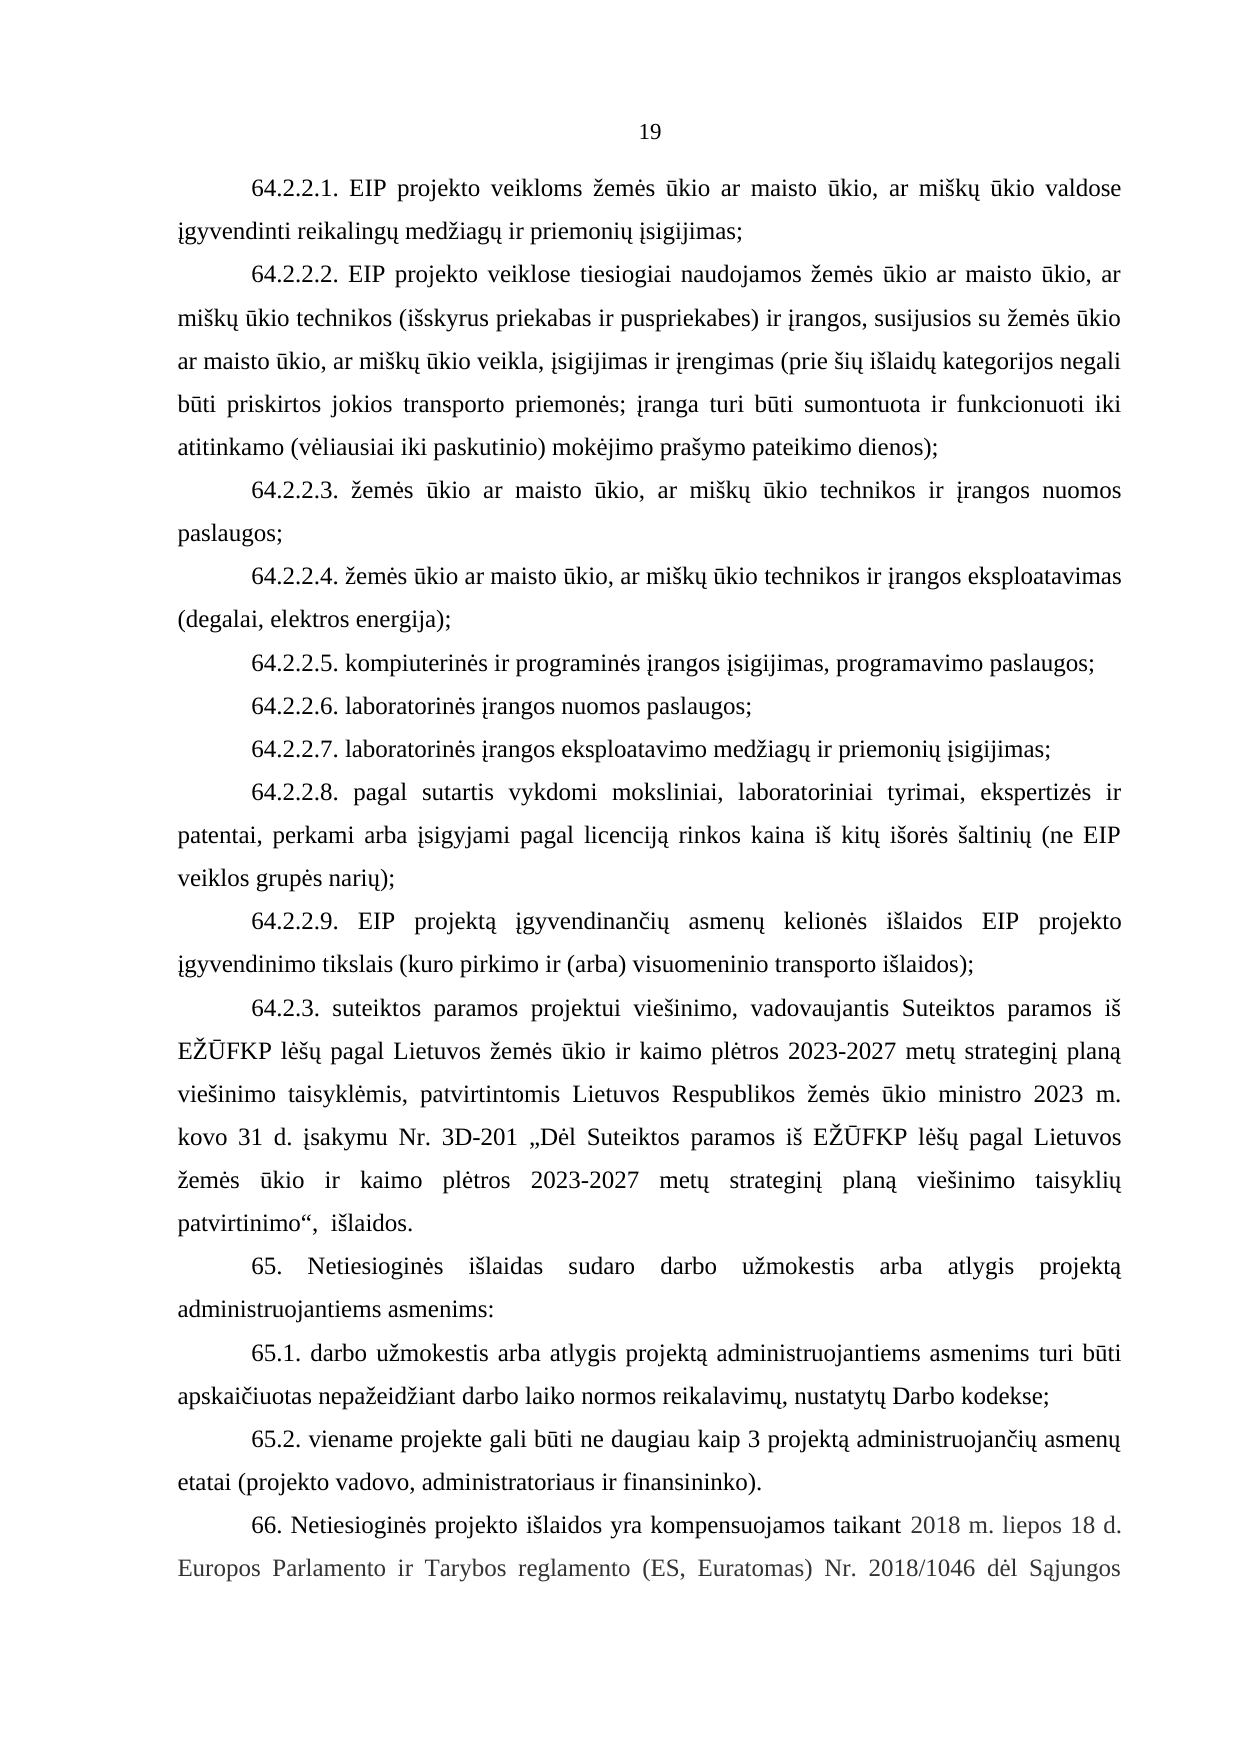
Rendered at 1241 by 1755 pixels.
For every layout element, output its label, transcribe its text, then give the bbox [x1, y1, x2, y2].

text 65.1. darbo užmokestis arba atlygis projektą administruojantiems asmenims turi būti apskaičiuotas nepažeidžiant darbo laiko normos reikalavimų, nustatytų Darbo kodekse; [177, 1338, 1122, 1409]
text 65. Netiesioginės išlaidas sudaro darbo užmokestis arba atlygis projektą administruojantiems asmenims: [177, 1251, 1122, 1323]
text 64.2.2.1. EIP projekto veikloms žemės ūkio ar maisto ūkio, ar miškų ūkio valdose įgyvendinti reikalingų medžiagų ir priemonių įsigijimas; [177, 173, 1122, 245]
text 64.2.2.4. žemės ūkio ar maisto ūkio, ar miškų ūkio technikos ir įrangos eksploatavimas (degalai, elektros energija); [177, 561, 1122, 633]
text 64.2.2.9. EIP projektą įgyvendinančių asmenų kelionės išlaidos EIP projekto įgyvendinimo tikslais (kuro pirkimo ir (arba) visuomeninio transporto išlaidos); [177, 906, 1122, 978]
text 64.2.2.5. kompiuterinės ir programinės įrangos įsigijimas, programavimo paslaugos; [177, 648, 1122, 676]
text 65.2. viename projekte gali būti ne daugiau kaip 3 projektą administruojančių asmenų etatai (projekto vadovo, administratoriaus ir finansininko). [177, 1424, 1122, 1496]
text 64.2.2.7. laboratorinės įrangos eksploatavimo medžiagų ir priemonių įsigijimas; [177, 734, 1122, 763]
text 64.2.2.2. EIP projekto veiklose tiesiogiai naudojamos žemės ūkio ar maisto ūkio, ar miškų ūkio technikos (išskyrus priekabas ir puspriekabes) ir įrangos, susijusios su žemės ūkio ar maisto ūkio, ar miškų ūkio veikla, įsigijimas ir įrengimas (prie šių išlaidų kategorijos negali būti priskirtos jokios transporto priemonės; įranga turi būti sumontuota ir funkcionuoti iki atitinkamo (vėliausiai iki paskutinio) mokėjimo prašymo pateikimo dienos); [177, 259, 1122, 461]
text 64.2.2.6. laboratorinės įrangos nuomos paslaugos; [177, 691, 1122, 719]
text 64.2.2.3. žemės ūkio ar maisto ūkio, ar miškų ūkio technikos ir įrangos nuomos paslaugos; [177, 475, 1122, 547]
text 66. Netiesioginės projekto išlaidos yra kompensuojamos taikant 2018 m. liepos 18 d. Europos Parlamento ir Tarybos reglamento (ES, Euratomas) Nr. 2018/1046 dėl Sąjungos [177, 1510, 1122, 1582]
text 64.2.3. suteiktos paramos projektui viešinimo, vadovaujantis Suteiktos paramos iš EŽŪFKP lėšų pagal Lietuvos žemės ūkio ir kaimo plėtros 2023-2027 metų strateginį planą viešinimo taisyklėmis, patvirtintomis Lietuvos Respublikos žemės ūkio ministro 2023 m. kovo 31 d. įsakymu Nr. 3D-201 „Dėl Suteiktos paramos iš EŽŪFKP lėšų pagal Lietuvos žemės ūkio ir kaimo plėtros 2023-2027 metų strateginį planą viešinimo taisyklių patvirtinimo“, išlaidos. [177, 993, 1122, 1237]
text 64.2.2.8. pagal sutartis vykdomi moksliniai, laboratoriniai tyrimai, ekspertizės ir patentai, perkami arba įsigyjami pagal licenciją rinkos kaina iš kitų išorės šaltinių (ne EIP veiklos grupės narių); [177, 777, 1122, 892]
